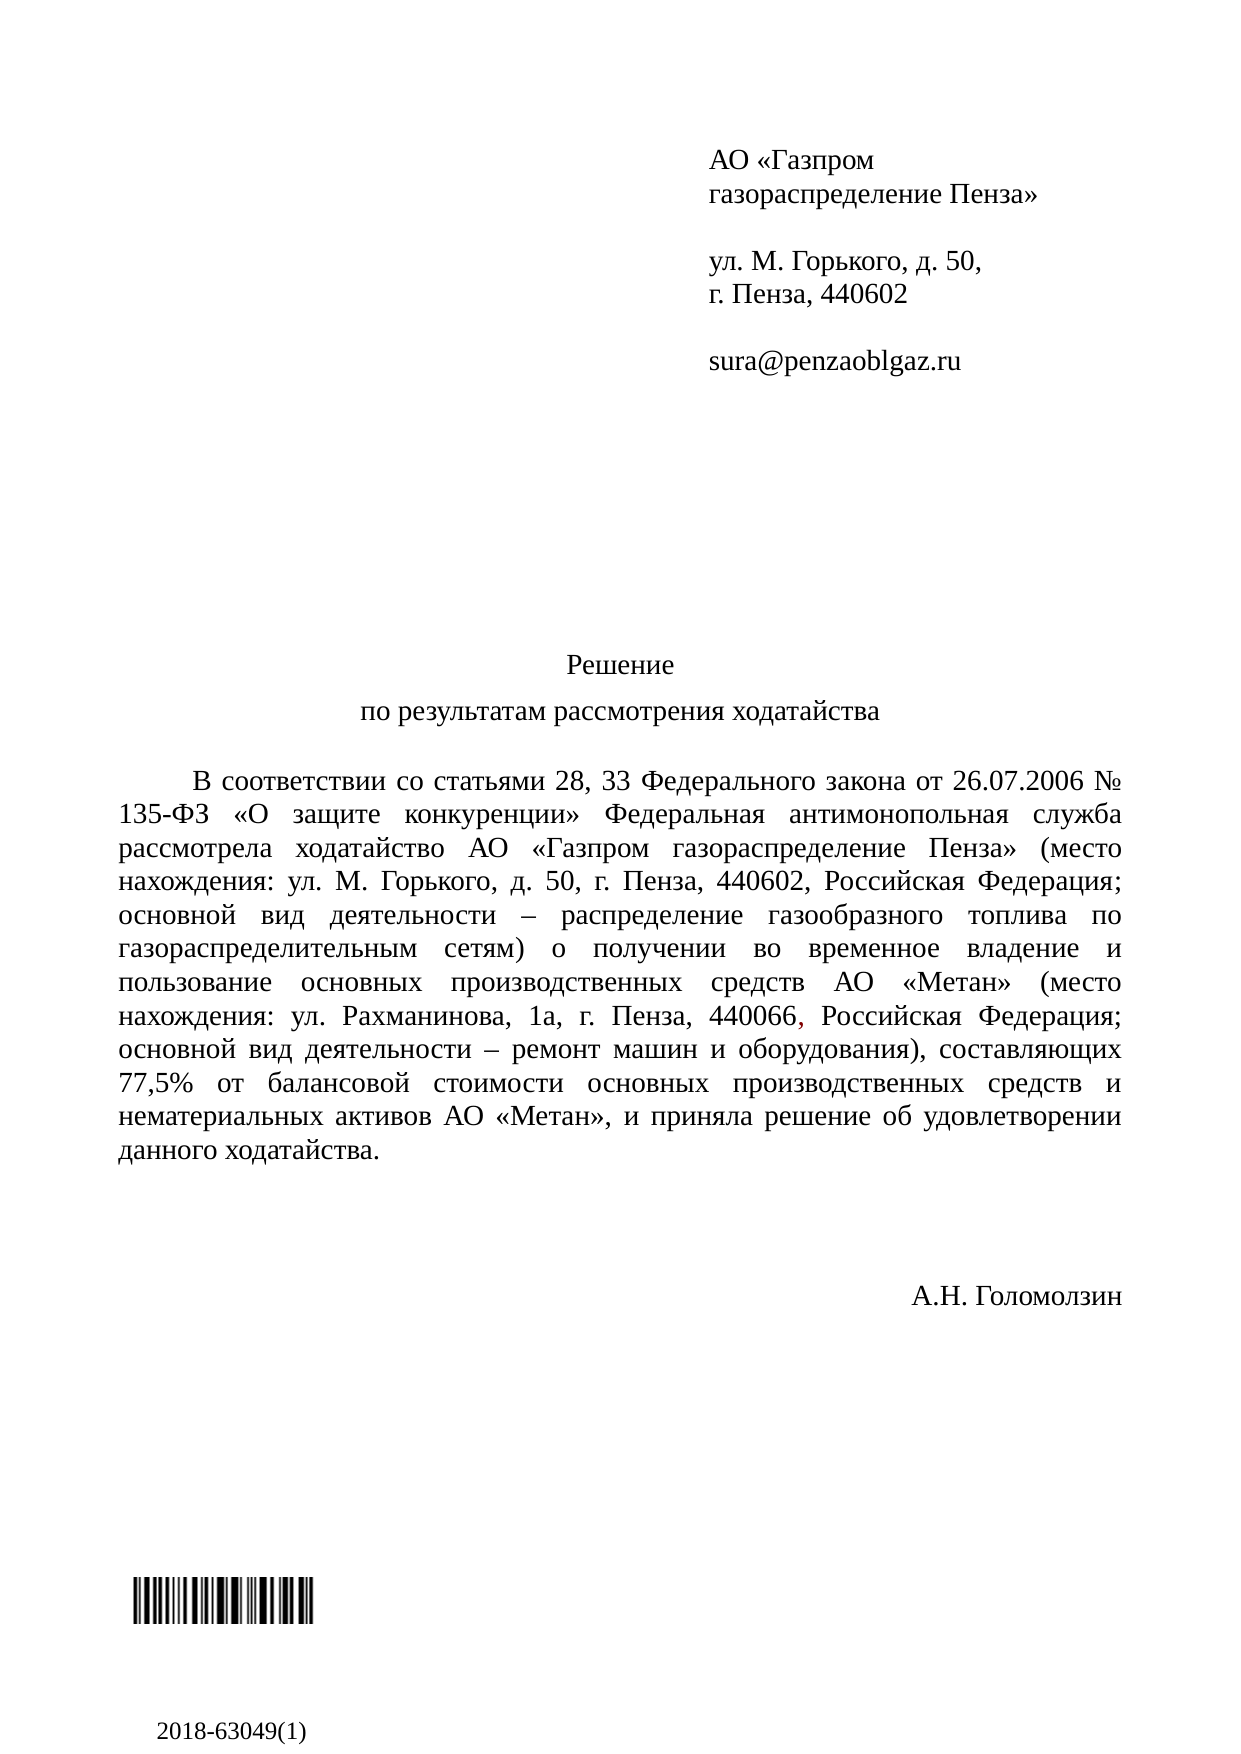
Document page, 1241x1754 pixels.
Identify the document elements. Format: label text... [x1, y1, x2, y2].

text ул. М. Горького, д. 50, [118, 243, 1122, 276]
text по результатам рассмотрения ходатайства [118, 693, 1122, 726]
text АО «Газпром [118, 142, 1122, 176]
text Решение [118, 647, 1122, 680]
text В соответствии cо статьями 28, 33 Федерального закона от 26.07.2006 № 135-ФЗ «О защите конкуренции» Федеральная антимонопольная служба рассмотрела ходатайство АО «Газпром газораспределение Пенза» (место нахождения: ул. М. Горького, д. 50, г. Пенза, 440602, Российская Федерация; основной вид деятельности – распределение газообразного топлива по газораспределительным сетям) о получении во временное владение и пользование основных производственных средств АО «Метан» (место нахождения: ул. Рахманинова, 1а, г. Пенза, 440066, Российская Федерация; основной вид деятельности – ремонт машин и оборудования), составляющих 77,5% от балансовой стоимости основных производственных средств и нематериальных активов АО «Метан», и приняла решение об удовлетворении данного ходатайства. [118, 763, 1122, 1165]
text газораспределение Пенза» [118, 176, 1122, 209]
text sura@penzaoblgaz.ru [118, 343, 1122, 377]
text г. Пенза, 440602 [118, 276, 1122, 310]
text А.Н. Голомолзин [118, 1278, 1122, 1312]
picture [118, 1577, 331, 1624]
